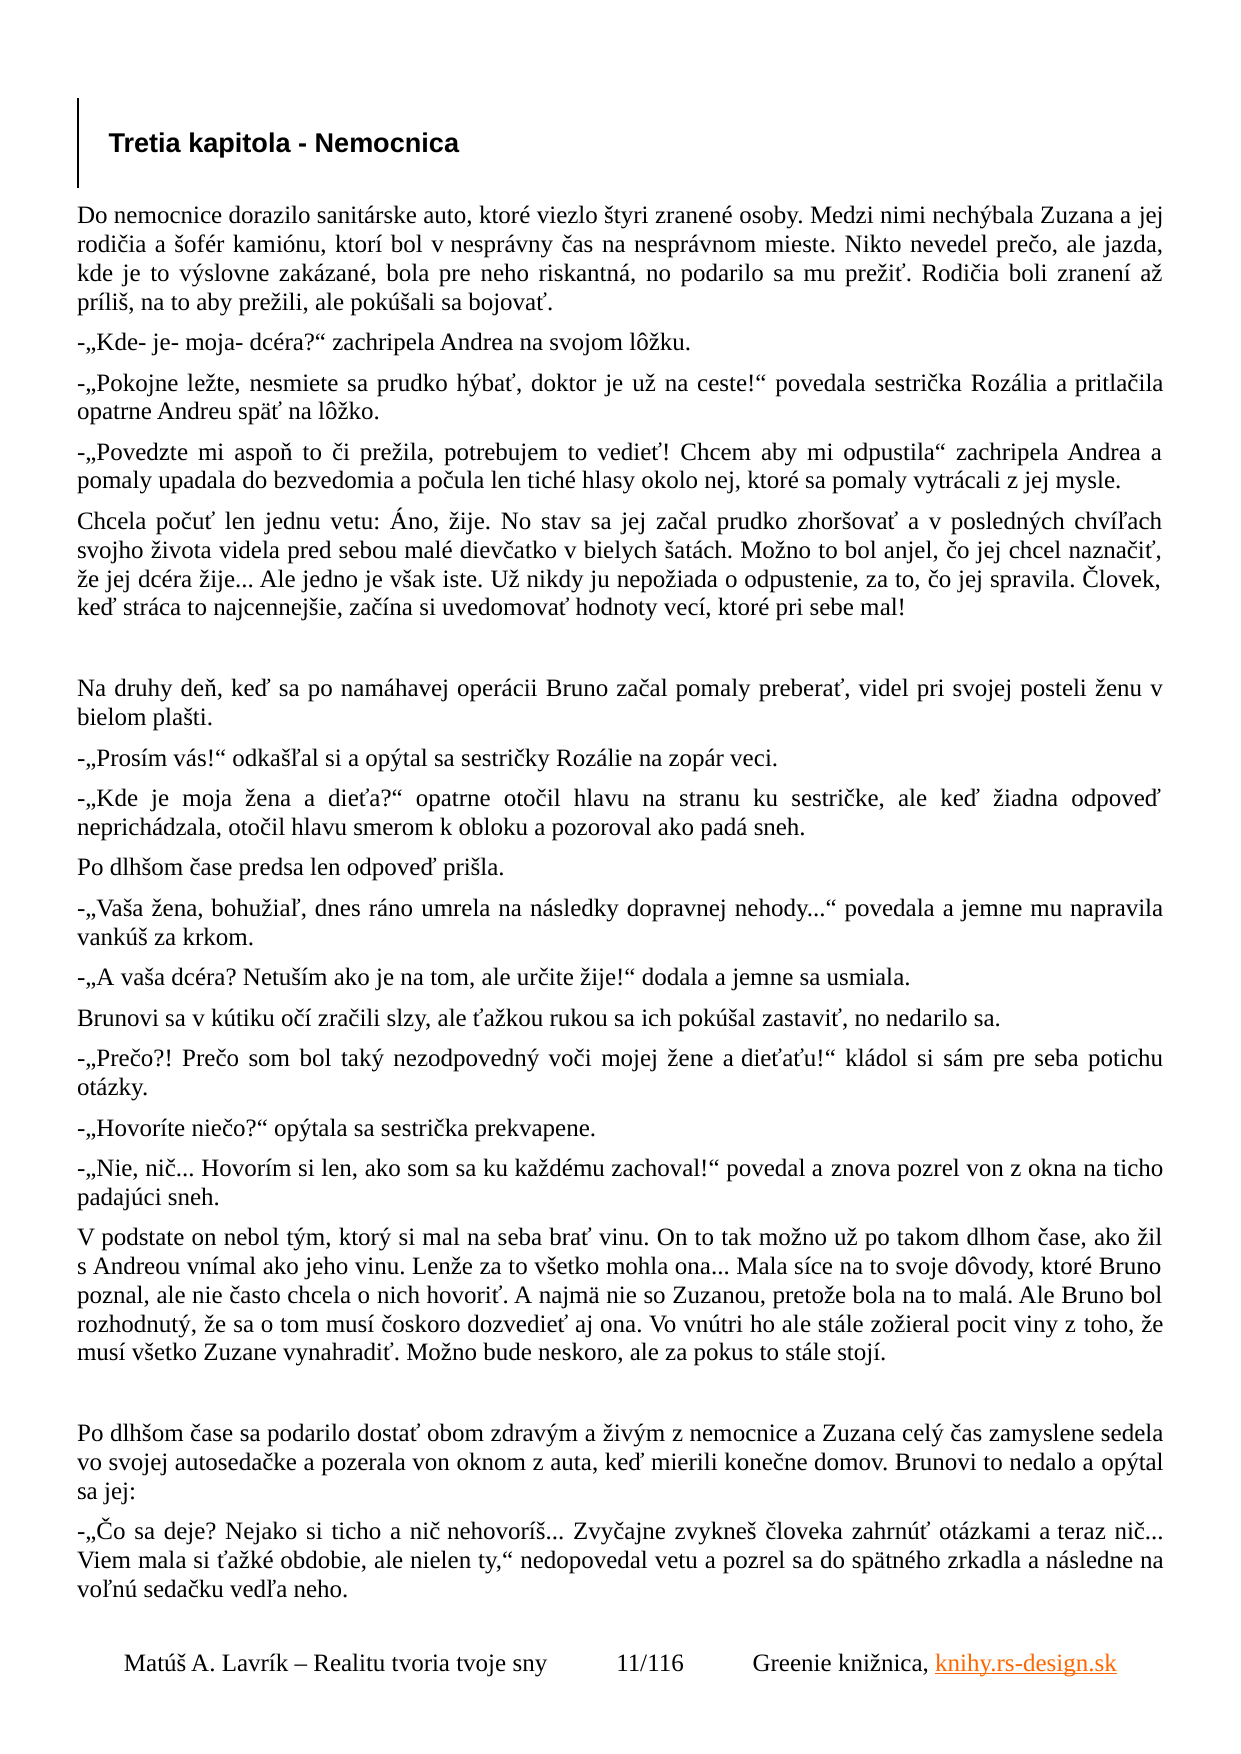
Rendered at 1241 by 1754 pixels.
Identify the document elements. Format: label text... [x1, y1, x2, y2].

text -„Prosím vás!“ odkašľal si a opýtal sa sestričky Rozálie na zopár veci. [77, 743, 1163, 771]
text V podstate on nebol tým, ktorý si mal na seba brať vinu. On to tak možno už po takom dlhom čase, ako žil s Andreou vnímal ako jeho vinu. Lenže za to všetko mohla ona... Mala síce na to svoje dôvody, ktoré Bruno poznal, ale nie často chcela o nich hovoriť. A najmä nie so Zuzanou, pretože bola na to malá. Ale Bruno bol rozhodnutý, že sa o tom musí čoskoro dozvedieť aj ona. Vo vnútri ho ale stále zožieral pocit viny z toho, že musí všetko Zuzane vynahradiť. Možno bude neskoro, ale za pokus to stále stojí. [77, 1222, 1163, 1366]
text -„Povedzte mi aspoň to či prežila, potrebujem to vedieť! Chcem aby mi odpustila“ zachripela Andrea a pomaly upadala do bezvedomia a počula len tiché hlasy okolo nej, ktoré sa pomaly vytrácali z jej mysle. [77, 437, 1163, 494]
text -„Čo sa deje? Nejako si ticho a nič nehovoríš... Zvyčajne zvykneš človeka zahrnúť otázkami a teraz nič... Viem mala si ťažké obdobie, ale nielen ty,“ nedopovedal vetu a pozrel sa do spätného zrkadla a následne na voľnú sedačku vedľa neho. [77, 1516, 1163, 1603]
text -„A vaša dcéra? Netuším ako je na tom, ale určite žije!“ dodala a jemne sa usmiala. [77, 962, 1163, 991]
text -„Vaša žena, bohužiaľ, dnes ráno umrela na následky dopravnej nehody...“ povedala a jemne mu napravila vankúš za krkom. [77, 893, 1163, 951]
text Do nemocnice dorazilo sanitárske auto, ktoré viezlo štyri zranené osoby. Medzi nimi nechýbala Zuzana a jej rodičia a šofér kamiónu, ktorí bol v nesprávny čas na nesprávnom mieste. Nikto nevedel prečo, ale jazda, kde je to výslovne zakázané, bola pre neho riskantná, no podarilo sa mu prežiť. Rodičia boli zranení až príliš, na to aby prežili, ale pokúšali sa bojovať. [77, 200, 1163, 315]
subtitle Tretia kapitola - Nemocnica [79, 98, 1163, 188]
text -„Hovoríte niečo?“ opýtala sa sestrička prekvapene. [77, 1113, 1163, 1141]
text Po dlhšom čase sa podarilo dostať obom zdravým a živým z nemocnice a Zuzana celý čas zamyslene sedela vo svojej autosedačke a pozerala von oknom z auta, keď mierili konečne domov. Brunovi to nedalo a opýtal sa jej: [77, 1418, 1163, 1505]
text -„Prečo?! Prečo som bol taký nezodpovedný voči mojej žene a dieťaťu!“ kládol si sám pre seba potichu otázky. [77, 1043, 1163, 1101]
text Na druhy deň, keď sa po namáhavej operácii Bruno začal pomaly preberať, videl pri svojej posteli ženu v bielom plašti. [77, 673, 1163, 731]
text -„Kde je moja žena a dieťa?“ opatrne otočil hlavu na stranu ku sestričke, ale keď žiadna odpoveď neprichádzala, otočil hlavu smerom k obloku a pozoroval ako padá sneh. [77, 783, 1163, 841]
text -„Kde- je- moja- dcéra?“ zachripela Andrea na svojom lôžku. [77, 327, 1163, 356]
text Chcela počuť len jednu vetu: Áno, žije. No stav sa jej začal prudko zhoršovať a v posledných chvíľach svojho života videla pred sebou malé dievčatko v bielych šatách. Možno to bol anjel, čo jej chcel naznačiť, že jej dcéra žije... Ale jedno je však iste. Už nikdy ju nepožiada o odpustenie, za to, čo jej spravila. Človek, keď stráca to najcennejšie, začína si uvedomovať hodnoty vecí, ktoré pri sebe mal! [77, 506, 1163, 621]
text Brunovi sa v kútiku očí zračili slzy, ale ťažkou rukou sa ich pokúšal zastaviť, no nedarilo sa. [77, 1003, 1163, 1032]
text -„Nie, nič... Hovorím si len, ako som sa ku každému zachoval!“ povedal a znova pozrel von z okna na ticho padajúci sneh. [77, 1153, 1163, 1211]
text -„Pokojne ležte, nesmiete sa prudko hýbať, doktor je už na ceste!“ povedala sestrička Rozália a pritlačila opatrne Andreu späť na lôžko. [77, 368, 1163, 425]
text Po dlhšom čase predsa len odpoveď prišla. [77, 852, 1163, 881]
